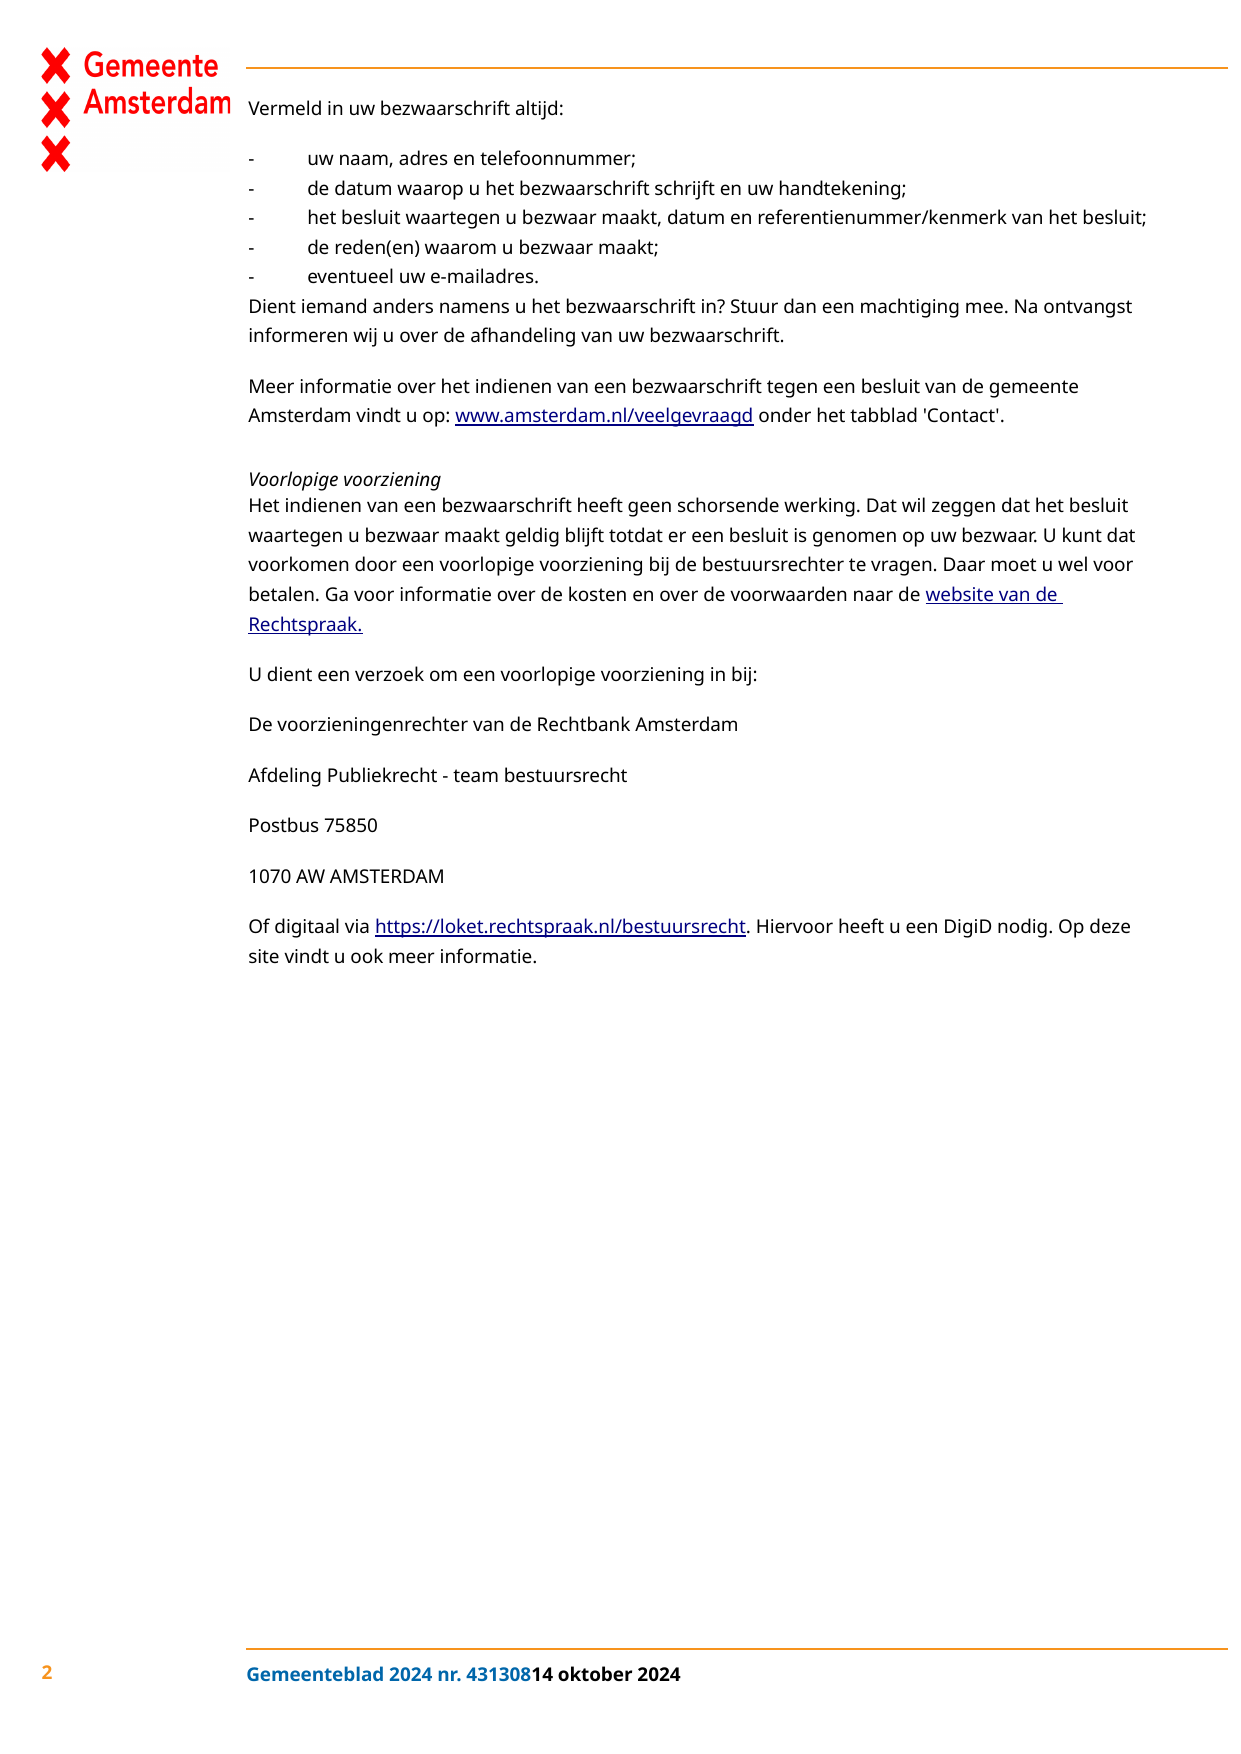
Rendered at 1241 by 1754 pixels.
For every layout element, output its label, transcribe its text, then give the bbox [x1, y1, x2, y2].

text Of digitaal via https://loket.rechtspraak.nl/bestuursrecht. Hiervoor heeft u een DigiD nodig. Op deze site vindt u ook meer informatie. [248, 913, 1152, 968]
text Postbus 75850 [248, 812, 1152, 838]
text Voorlopige voorziening [248, 467, 1152, 492]
list uw naam, adres en telefoonnummer; [248, 145, 1152, 171]
text De voorzieningenrechter van de Rechtbank Amsterdam [248, 712, 1152, 737]
text Vermeld in uw bezwaarschrift altijd: [248, 95, 1152, 121]
text Meer informatie over het indienen van een bezwaarschrift tegen een besluit van de gemeente Amsterdam vindt u op: www.amsterdam.nl/veelgevraagd onder het tabblad 'Contact'. [248, 373, 1152, 428]
text Het indienen van een bezwaarschrift heeft geen schorsende werking. Dat wil zeggen dat het besluit waartegen u bezwaar maakt geldig blijft totdat er een besluit is genomen op uw bezwaar. U kunt dat voorkomen door een voorlopige voorziening bij de bestuursrechter te vragen. Daar moet u wel voor betalen. Ga voor informatie over de kosten en over de voorwaarden naar de website van de Rechtspraak. [248, 492, 1152, 636]
text 1070 AW AMSTERDAM [248, 863, 1152, 888]
list eventueel uw e-mailadres. [248, 263, 1152, 289]
text Dient iemand anders namens u het bezwaarschrift in? Stuur dan een machtiging mee. Na ontvangst informeren wij u over de afhandeling van uw bezwaarschrift. [248, 293, 1152, 348]
list de reden(en) waarom u bezwaar maakt; [248, 234, 1152, 260]
picture [41, 47, 231, 172]
text U dient een verzoek om een voorlopige voorziening in bij: [248, 661, 1152, 687]
text Afdeling Publiekrecht - team bestuursrecht [248, 762, 1152, 788]
list het besluit waartegen u bezwaar maakt, datum en referentienummer/kenmerk van het besluit; [248, 204, 1152, 230]
list de datum waarop u het bezwaarschrift schrijft en uw handtekening; [248, 175, 1152, 201]
